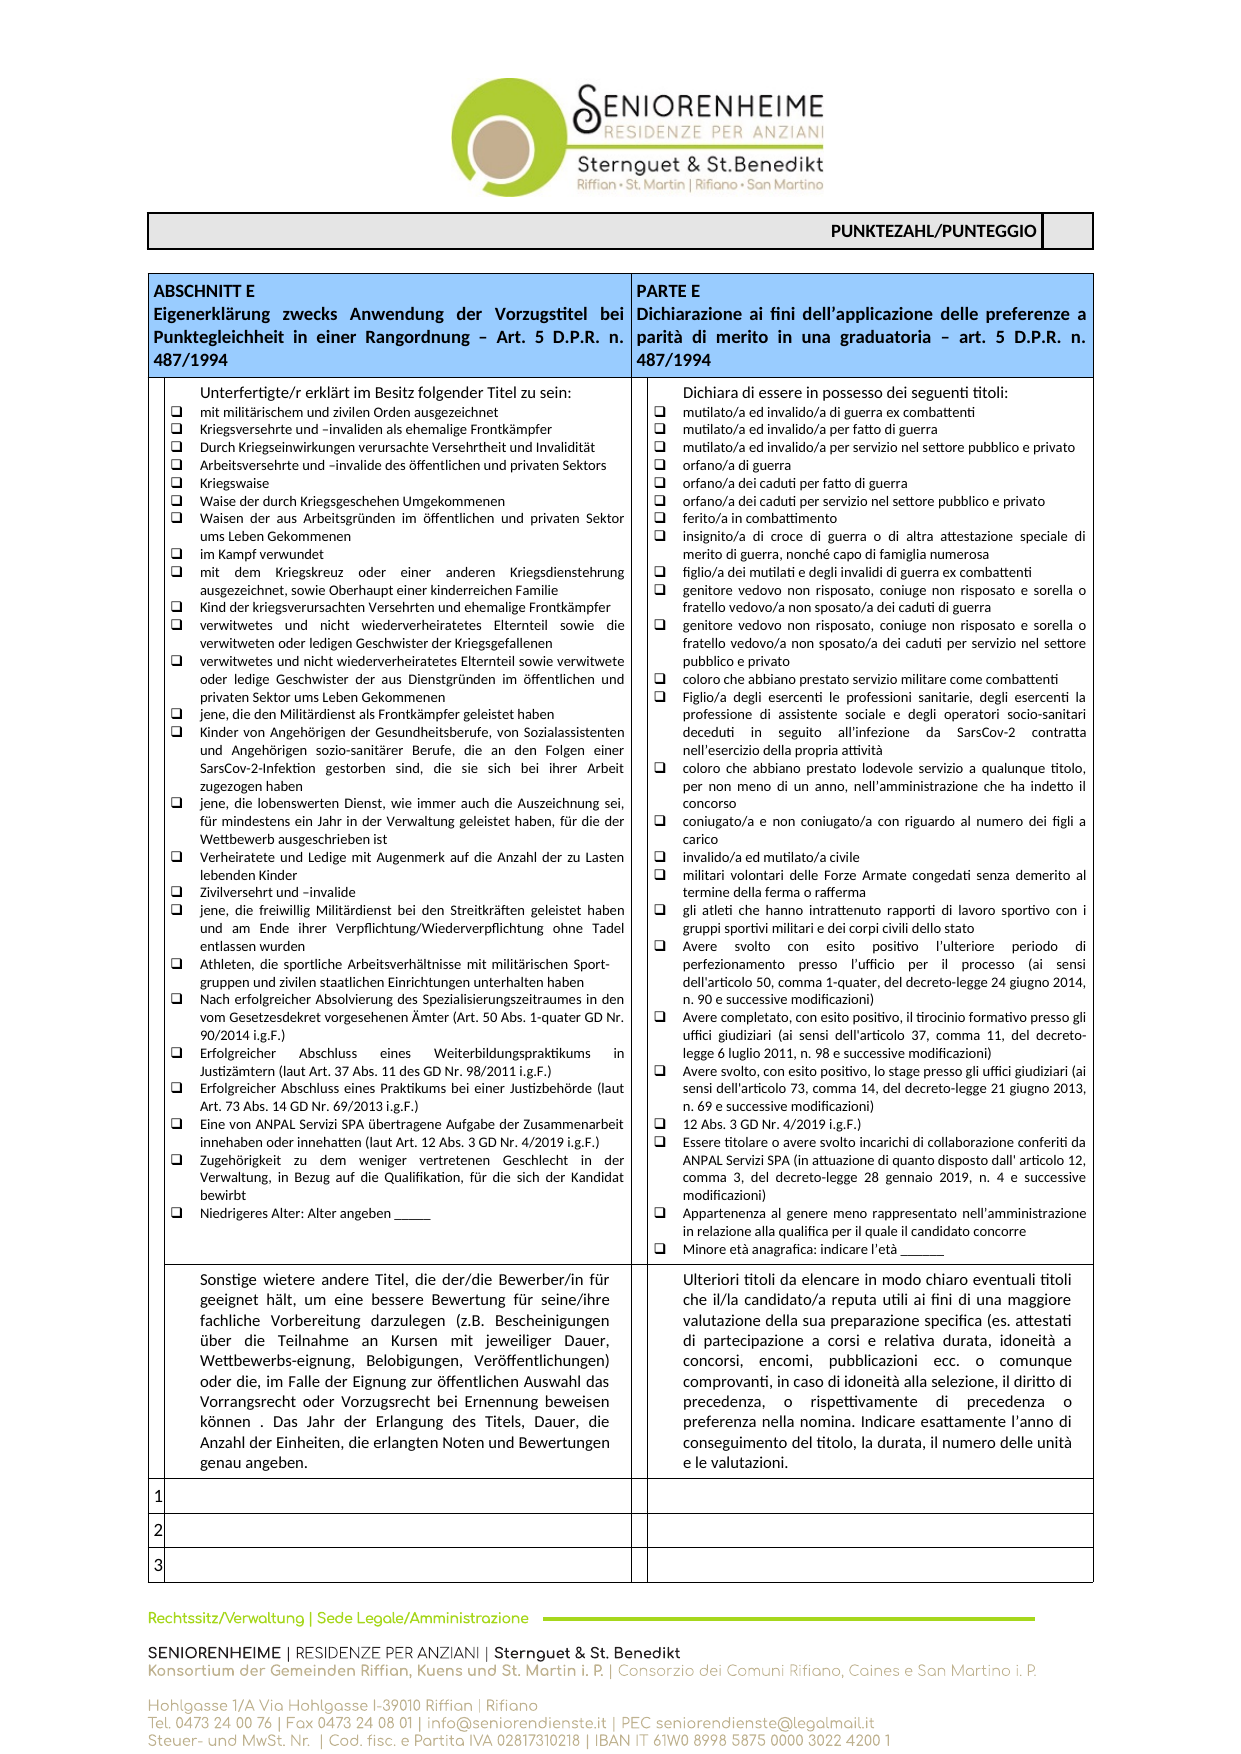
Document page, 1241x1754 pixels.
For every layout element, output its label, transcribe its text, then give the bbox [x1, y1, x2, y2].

table_header [632, 378, 647, 1263]
table_cell [648, 1514, 1093, 1547]
table_cell [632, 1265, 647, 1478]
table_header [149, 378, 164, 1263]
table_cell [632, 1514, 647, 1547]
table_cell [1044, 214, 1092, 248]
table_cell PUNKTEZAHL/PUNTEGGIO [149, 214, 1041, 248]
table_cell [648, 1479, 1093, 1513]
table_cell [165, 1514, 631, 1547]
table_cell 2 [149, 1514, 164, 1547]
table_cell [165, 1479, 631, 1513]
table_header ABSCHNITT E Eigenerklärung zwecks Anwendung der Vorzugstitel bei Punktegleichheit in einer Rangordnung – Art. 5 D.P.R. n. 487/1994 [149, 274, 631, 377]
table_cell [648, 1548, 1093, 1582]
table_cell Ulteriori titoli da elencare in modo chiaro eventuali titoli che il/la candidato/a reputa utili ai fini di una maggiore valutazione della sua preparazione specifica (es. attestati di partecipazione a corsi e relativa durata, idoneità a concorsi, encomi, pubblicazioni ecc. o comunque comprovanti, in caso di idoneità alla selezione, il diritto di precedenza, o rispettivamente di precedenza o preferenza nella nomina. Indicare esattamente l’anno di conseguimento del titolo, la durata, il numero delle unità e le valutazioni. [648, 1265, 1093, 1478]
table_cell [149, 1264, 164, 1478]
table_cell 1 [149, 1479, 164, 1513]
table_cell Sonstige wietere andere Titel, die der/die Bewerber/in für geeignet hält, um eine bessere Bewertung für seine/ihre fachliche Vorbereitung darzulegen (z.B. Bescheinigungen über die Teilnahme an Kursen mit jeweiliger Dauer, Wettbewerbs-eignung, Belobigungen, Veröffentlichungen) oder die, im Falle der Eignung zur öffentlichen Auswahl das Vorrangsrecht oder Vorzugsrecht bei Ernennung beweisen können . Das Jahr der Erlangung des Titels, Dauer, die Anzahl der Einheiten, die erlangten Noten und Bewertungen genau angeben. [165, 1265, 631, 1478]
table_cell 3 [149, 1548, 164, 1582]
table_header Dichiara di essere in possesso dei seguenti titoli: mutilato/a ed invalido/a di guerra ex combattenti mutilato/a ed invalido/a per fatto di guerra mutilato/a ed invalido/a per servizio nel settore pubblico e privato orfano/a di guerra orfano/a dei caduti per fatto di guerra orfano/a dei caduti per servizio nel settore pubblico e privato ferito/a in combattimento insignito/a di croce di guerra o di altra attestazione speciale di merito di guerra, nonché capo di famiglia numerosa figlio/a dei mutilati e degli invalidi di guerra ex combattenti genitore vedovo non risposato, coniuge non risposato e sorella o fratello vedovo/a non sposato/a dei caduti di guerra genitore vedovo non risposato, coniuge non risposato e sorella o fratello vedovo/a non sposato/a dei caduti per servizio nel settore pubblico e privato coloro che abbiano prestato servizio militare come combattenti Figlio/a degli esercenti le professioni sanitarie, degli esercenti la professione di assistente sociale e degli operatori socio-sanitari deceduti in seguito all’infezione da SarsCov-2 contratta nell’esercizio della propria attività coloro che abbiano prestato lodevole servizio a qualunque titolo, per non meno di un anno, nell’amministrazione che ha indetto il concorso coniugato/a e non coniugato/a con riguardo al numero dei figli a carico invalido/a ed mutilato/a civile militari volontari delle Forze Armate congedati senza demerito al termine della ferma o rafferma gli atleti che hanno intrattenuto rapporti di lavoro sportivo con i gruppi sportivi militari e dei corpi civili dello stato Avere svolto con esito positivo l’ulteriore periodo di perfezionamento presso l’ufficio per il processo (ai sensi dell'articolo 50, comma 1-quater, del decreto-legge 24 giugno 2014, n. 90 e successive modificazioni) Avere completato, con esito positivo, il tirocinio formativo presso gli uffici giudiziari (ai sensi dell'articolo 37, comma 11, del decreto-legge 6 luglio 2011, n. 98 e successive modificazioni) Avere svolto, con esito positivo, lo stage presso gli uffici giudiziari (ai sensi dell'articolo 73, comma 14, del decreto-legge 21 giugno 2013, n. 69 e successive modificazioni) 12 Abs. 3 GD Nr. 4/2019 i.g.F.) Essere titolare o avere svolto incarichi di collaborazione conferiti da ANPAL Servizi SPA (in attuazione di quanto disposto dall' articolo 12, comma 3, del decreto-legge 28 gennaio 2019, n. 4 e successive modificazioni) Appartenenza al genere meno rappresentato nell’amministrazione in relazione alla qualifica per il quale il candidato concorre Minore età anagrafica: indicare l’età ______ [648, 378, 1093, 1263]
table_header Unterfertigte/r erklärt im Besitz folgender Titel zu sein: mit militärischem und zivilen Orden ausgezeichnet Kriegsversehrte und –invaliden als ehemalige Frontkämpfer Durch Kriegseinwirkungen verursachte Versehrtheit und Invalidität Arbeitsversehrte und –invalide des öffentlichen und privaten Sektors Kriegswaise Waise der durch Kriegsgeschehen Umgekommenen Waisen der aus Arbeitsgründen im öffentlichen und privaten Sektor ums Leben Gekommenen im Kampf verwundet mit dem Kriegskreuz oder einer anderen Kriegsdienstehrung ausgezeichnet, sowie Oberhaupt einer kinderreichen Familie Kind der kriegsverursachten Versehrten und ehemalige Frontkämpfer verwitwetes und nicht wiederverheiratetes Elternteil sowie die verwitweten oder ledigen Geschwister der Kriegsgefallenen verwitwetes und nicht wiederverheiratetes Elternteil sowie verwitwete oder ledige Geschwister der aus Dienstgründen im öffentlichen und privaten Sektor ums Leben Gekommenen jene, die den Militärdienst als Frontkämpfer geleistet haben Kinder von Angehörigen der Gesundheitsberufe, von Sozialassistenten und Angehörigen sozio-sanitärer Berufe, die an den Folgen einer SarsCov-2-Infektion gestorben sind, die sie sich bei ihrer Arbeit zugezogen haben jene, die lobenswerten Dienst, wie immer auch die Auszeichnung sei, für mindestens ein Jahr in der Verwaltung geleistet haben, für die der Wettbewerb ausgeschrieben ist Verheiratete und Ledige mit Augenmerk auf die Anzahl der zu Lasten lebenden Kinder Zivilversehrt und –invalide jene, die freiwillig Militärdienst bei den Streitkräften geleistet haben und am Ende ihrer Verpflichtung/Wiederverpflichtung ohne Tadel entlassen wurden Athleten, die sportliche Arbeitsverhältnisse mit militärischen Sport-gruppen und zivilen staatlichen Einrichtungen unterhalten haben Nach erfolgreicher Absolvierung des Spezialisierungszeitraumes in den vom Gesetzesdekret vorgesehenen Ämter (Art. 50 Abs. 1-quater GD Nr. 90/2014 i.g.F.) Erfolgreicher Abschluss eines Weiterbildungspraktikums in Justizämtern (laut Art. 37 Abs. 11 des GD Nr. 98/2011 i.g.F.) Erfolgreicher Abschluss eines Praktikums bei einer Justizbehörde (laut Art. 73 Abs. 14 GD Nr. 69/2013 i.g.F.) Eine von ANPAL Servizi SPA übertragene Aufgabe der Zusammenarbeit innehaben oder innehatten (laut Art. 12 Abs. 3 GD Nr. 4/2019 i.g.F.) Zugehörigkeit zu dem weniger vertretenen Geschlecht in der Verwaltung, in Bezug auf die Qualifikation, für die sich der Kandidat bewirbt Niedrigeres Alter: Alter angeben _____ [165, 378, 631, 1263]
table_header PARTE E Dichiarazione ai fini dell’applicazione delle preferenze a parità di merito in una graduatoria – art. 5 D.P.R. n. 487/1994 [632, 274, 1093, 377]
table_cell [632, 1548, 647, 1582]
picture [451, 78, 824, 197]
table_cell [632, 1479, 647, 1513]
table_cell [165, 1548, 631, 1582]
